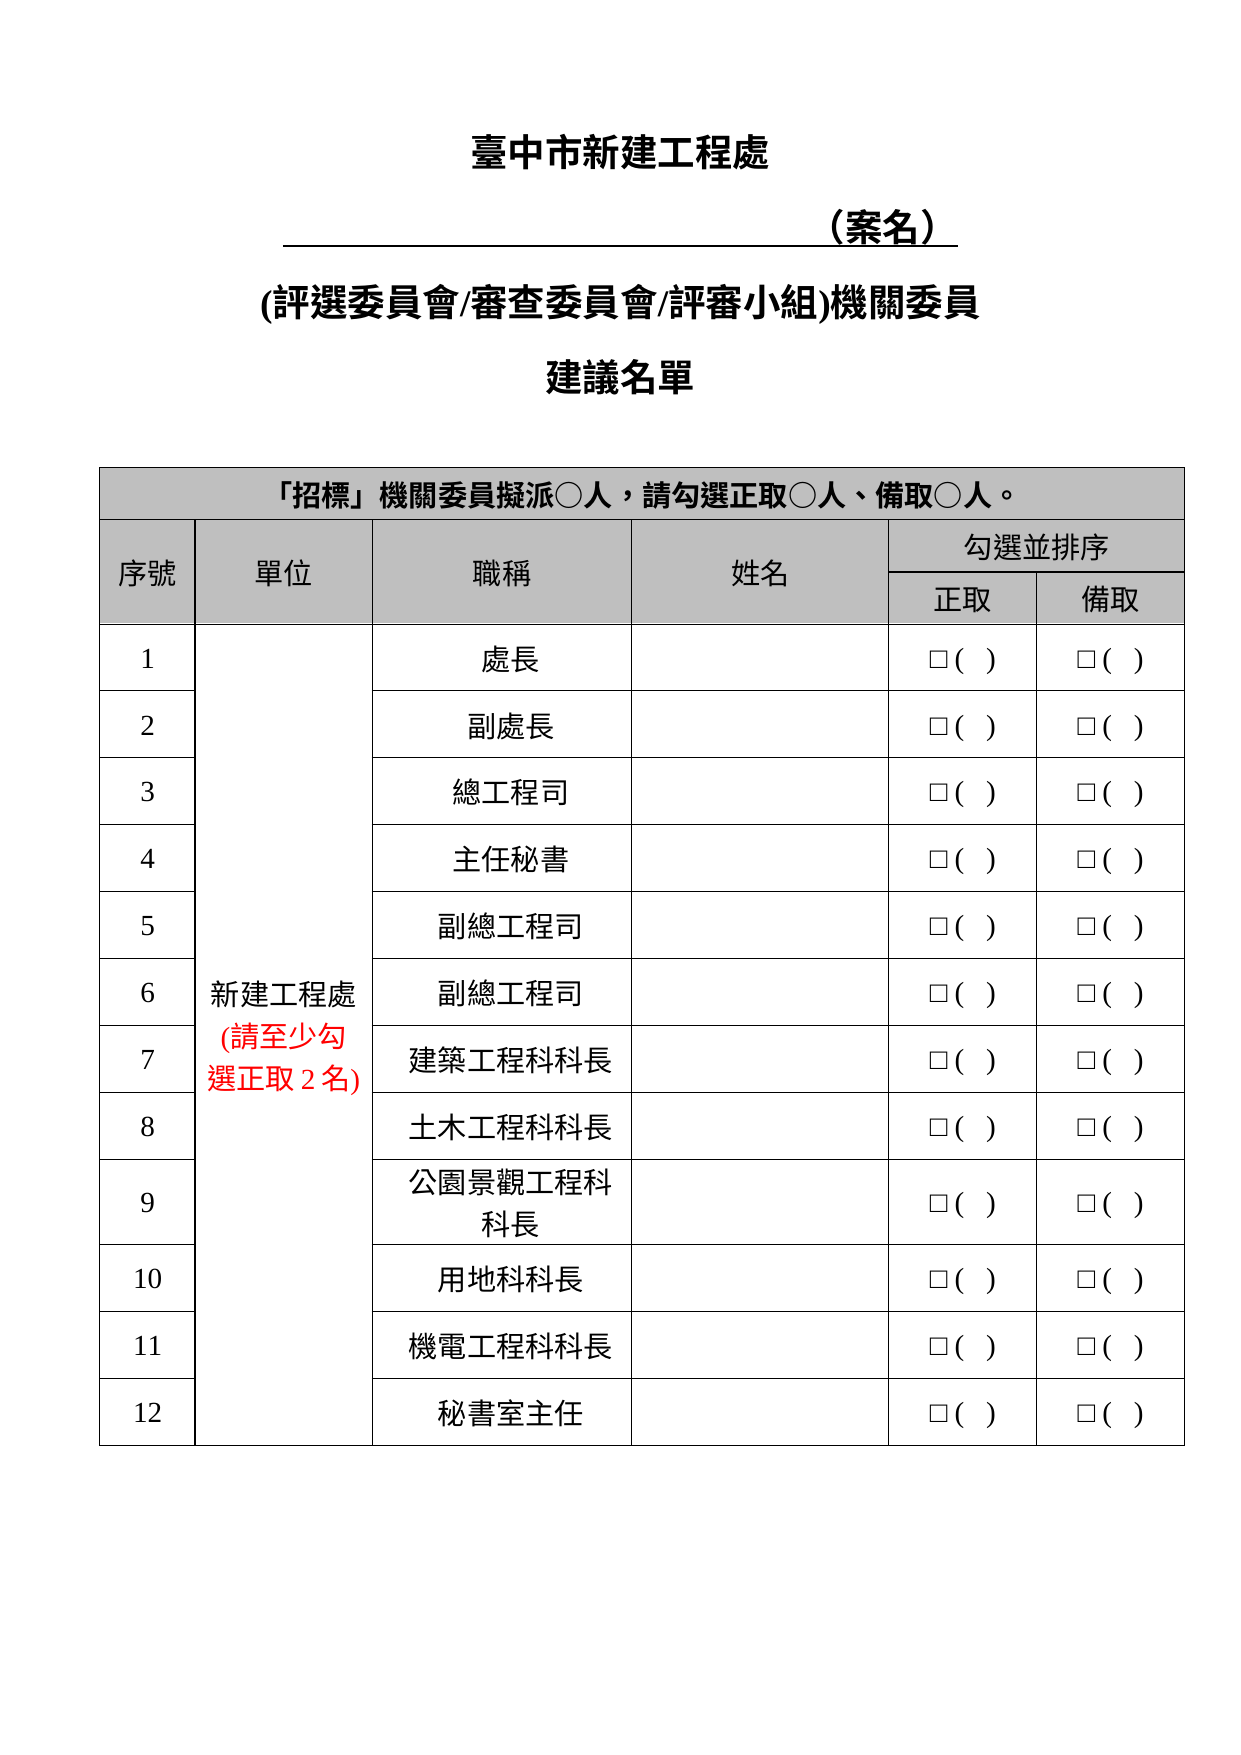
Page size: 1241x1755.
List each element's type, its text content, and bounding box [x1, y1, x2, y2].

table_cell □ ( ) [889, 892, 1036, 958]
table_cell 11 [100, 1312, 194, 1378]
table_cell 9 [100, 1160, 194, 1244]
table_cell 處長 [373, 625, 631, 690]
table_cell □ ( ) [889, 1379, 1036, 1445]
table_cell □ ( ) [889, 1093, 1036, 1158]
table_cell [632, 1379, 888, 1445]
table_cell □ ( ) [889, 625, 1036, 690]
table_cell [632, 892, 888, 958]
table_cell 機電工程科科長 [373, 1312, 631, 1378]
table_cell 10 [100, 1245, 194, 1311]
table_cell 單位 [196, 520, 372, 623]
table_cell 5 [100, 892, 194, 958]
text (評選委員會/審查委員會/評審小組)機關委員 [118, 273, 1122, 327]
table_cell 正取 [889, 573, 1036, 623]
table_cell □ ( ) [1037, 1160, 1184, 1244]
table_cell □ ( ) [889, 825, 1036, 891]
table_cell [632, 691, 888, 757]
table_cell 2 [100, 691, 194, 757]
table_cell □ ( ) [1037, 959, 1184, 1025]
table_header 「招標」機關委員擬派○人，請勾選正取○人、備取○人。 [100, 468, 1184, 519]
table_cell 8 [100, 1093, 194, 1158]
table_cell 主任秘書 [373, 825, 631, 891]
table_cell [632, 758, 888, 824]
table_cell 勾選並排序 [889, 520, 1184, 571]
table_cell □ ( ) [1037, 1379, 1184, 1445]
table_cell [632, 959, 888, 1025]
table_cell 總工程司 [373, 758, 631, 824]
table_cell [632, 1160, 888, 1244]
table_cell 新建工程處 (請至少勾選正取2名) [196, 625, 372, 1445]
table_cell 1 [100, 625, 194, 690]
table_cell [632, 1312, 888, 1378]
table_cell □ ( ) [1037, 892, 1184, 958]
table_cell 3 [100, 758, 194, 824]
table_cell □ ( ) [889, 1026, 1036, 1092]
table_cell □ ( ) [1037, 758, 1184, 824]
table_cell 公園景觀工程科科長 [373, 1160, 631, 1244]
table_cell 12 [100, 1379, 194, 1445]
table_cell 職稱 [373, 520, 631, 623]
table_cell [632, 825, 888, 891]
table_cell □ ( ) [1037, 1026, 1184, 1092]
table_cell □ ( ) [1037, 1093, 1184, 1158]
text （案名） [118, 198, 1122, 252]
table_cell [632, 1093, 888, 1158]
table_cell 姓名 [632, 520, 888, 623]
table_cell [632, 625, 888, 690]
table_cell 備取 [1037, 573, 1184, 623]
table_cell 6 [100, 959, 194, 1025]
table_cell 7 [100, 1026, 194, 1092]
table_cell 4 [100, 825, 194, 891]
table_cell 建築工程科科長 [373, 1026, 631, 1092]
table_cell 土木工程科科長 [373, 1093, 631, 1158]
table_cell 副總工程司 [373, 959, 631, 1025]
table_cell 序號 [100, 520, 194, 623]
table_cell 副處長 [373, 691, 631, 757]
table_cell □ ( ) [1037, 825, 1184, 891]
table_cell □ ( ) [1037, 1245, 1184, 1311]
table_cell 副總工程司 [373, 892, 631, 958]
table_cell □ ( ) [889, 1245, 1036, 1311]
text 臺中市新建工程處 [118, 123, 1122, 177]
table_cell □ ( ) [1037, 691, 1184, 757]
table_cell □ ( ) [889, 959, 1036, 1025]
table_cell □ ( ) [1037, 1312, 1184, 1378]
table_cell □ ( ) [889, 691, 1036, 757]
table_cell 秘書室主任 [373, 1379, 631, 1445]
table_cell □ ( ) [889, 1312, 1036, 1378]
table_cell [632, 1026, 888, 1092]
table_cell □ ( ) [1037, 625, 1184, 690]
text 建議名單 [118, 348, 1122, 402]
table_cell □ ( ) [889, 1160, 1036, 1244]
table_cell [632, 1245, 888, 1311]
table_cell 用地科科長 [373, 1245, 631, 1311]
table_cell □ ( ) [889, 758, 1036, 824]
